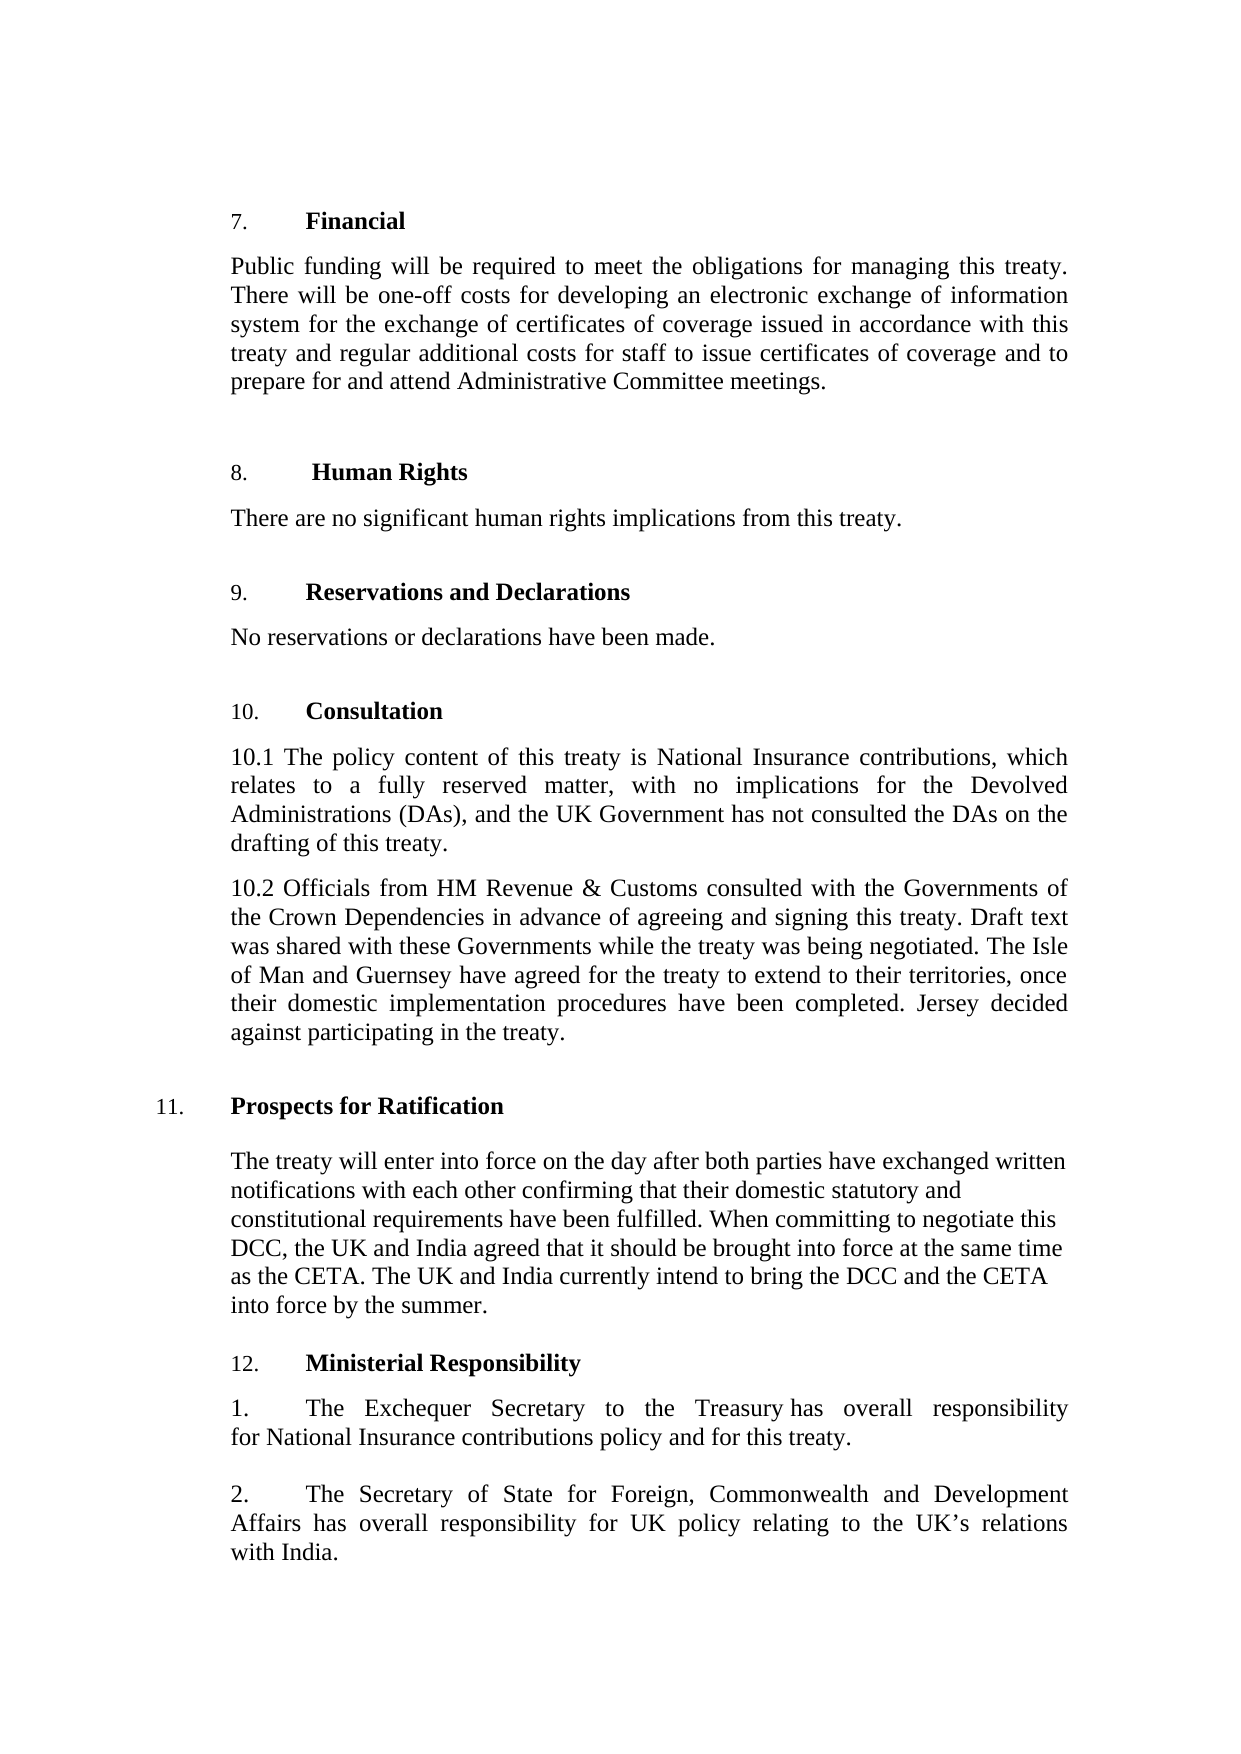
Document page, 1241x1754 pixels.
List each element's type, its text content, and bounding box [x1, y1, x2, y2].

list The Secretary of State for Foreign, Commonwealth and Development Affairs has overall responsibility for UK policy relating to the UK’s relations with India. [230, 1479, 1069, 1566]
text Public funding will be required to meet the obligations for managing this treaty. There will be one-off costs for developing an electronic exchange of information system for the exchange of certificates of coverage issued in accordance with this treaty and regular additional costs for staff to issue certificates of coverage and to prepare for and attend Administrative Committee meetings. [230, 251, 1069, 395]
text There are no significant human rights implications from this treaty. [230, 503, 1069, 531]
text 10.1 The policy content of this treaty is National Insurance contributions, which relates to a fully reserved matter, with no implications for the Devolved Administrations (DAs), and the UK Government has not consulted the DAs on the drafting of this treaty. [230, 742, 1069, 857]
text No reservations or declarations have been made. [230, 622, 1069, 651]
list The Exchequer Secretary to the Treasury has overall responsibility for National Insurance contributions policy and for this treaty. [230, 1393, 1069, 1451]
list Human Rights [230, 457, 1069, 486]
list Ministerial Responsibility [230, 1348, 1069, 1376]
list The treaty will enter into force on the day after both parties have exchanged written notifications with each other confirming that their domestic statutory and constitutional requirements have been fulfilled. When committing to negotiate this DCC, the UK and India agreed that it should be brought into force at the same time as the CETA. The UK and India currently intend to bring the DCC and the CETA into force by the summer. [230, 1146, 1069, 1319]
list Reservations and Declarations [230, 577, 1069, 606]
text 10.2 Officials from HM Revenue & Customs consulted with the Governments of the Crown Dependencies in advance of agreeing and signing this treaty. Draft text was shared with these Governments while the treaty was being negotiated. The Isle of Man and Guernsey have agreed for the treaty to extend to their territories, once their domestic implementation procedures have been completed. Jersey decided against participating in the treaty. [230, 873, 1069, 1046]
list Prospects for Ratification [155, 1091, 1069, 1120]
list Consultation [230, 696, 1069, 725]
list Financial [230, 206, 1069, 235]
